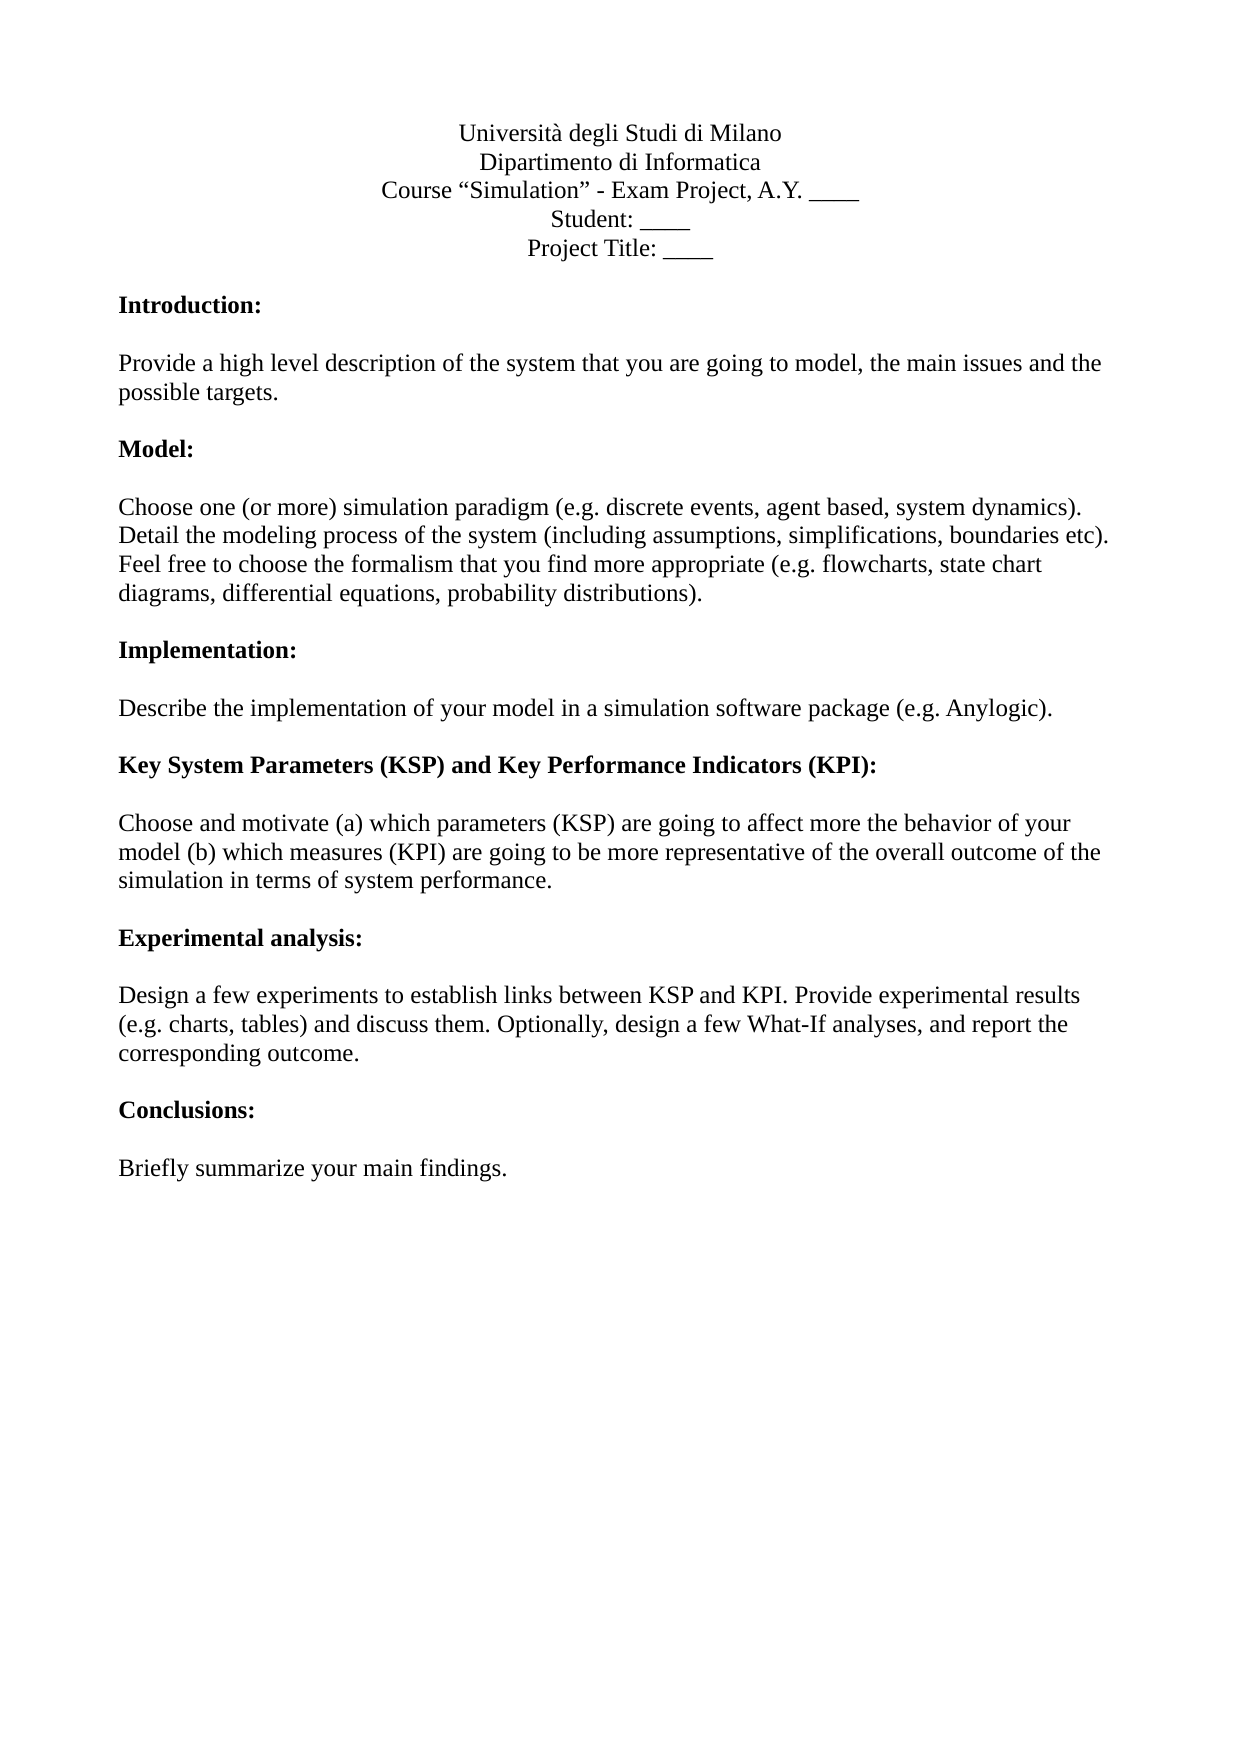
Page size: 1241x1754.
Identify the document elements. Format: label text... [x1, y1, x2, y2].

text Describe the implementation of your model in a simulation software package (e.g. Anylogic). [118, 693, 1122, 722]
text Implementation: [118, 636, 1122, 664]
text Università degli Studi di Milano [118, 118, 1122, 147]
text Provide a high level description of the system that you are going to model, the main issues and the possible targets. [118, 348, 1122, 406]
text Project Title: ____ [118, 233, 1122, 262]
text Conclusions: [118, 1096, 1122, 1124]
text Key System Parameters (KSP) and Key Performance Indicators (KPI): [118, 751, 1122, 779]
text Choose and motivate (a) which parameters (KSP) are going to affect more the behavior of your model (b) which measures (KPI) are going to be more representative of the overall outcome of the simulation in terms of system performance. [118, 808, 1122, 894]
text Model: [118, 434, 1122, 463]
text Design a few experiments to establish links between KSP and KPI. Provide experimental results (e.g. charts, tables) and discuss them. Optionally, design a few What-If analyses, and report the corresponding outcome. [118, 981, 1122, 1067]
text Choose one (or more) simulation paradigm (e.g. discrete events, agent based, system dynamics). Detail the modeling process of the system (including assumptions, simplifications, boundaries etc). Feel free to choose the formalism that you find more appropriate (e.g. flowcharts, state chart diagrams, differential equations, probability distributions). [118, 492, 1122, 607]
text Briefly summarize your main findings. [118, 1153, 1122, 1182]
text Experimental analysis: [118, 923, 1122, 952]
text Introduction: [118, 291, 1122, 319]
text Course “Simulation” - Exam Project, A.Y. ____ [118, 176, 1122, 204]
text Dipartimento di Informatica [118, 147, 1122, 176]
text Student: ____ [118, 204, 1122, 233]
